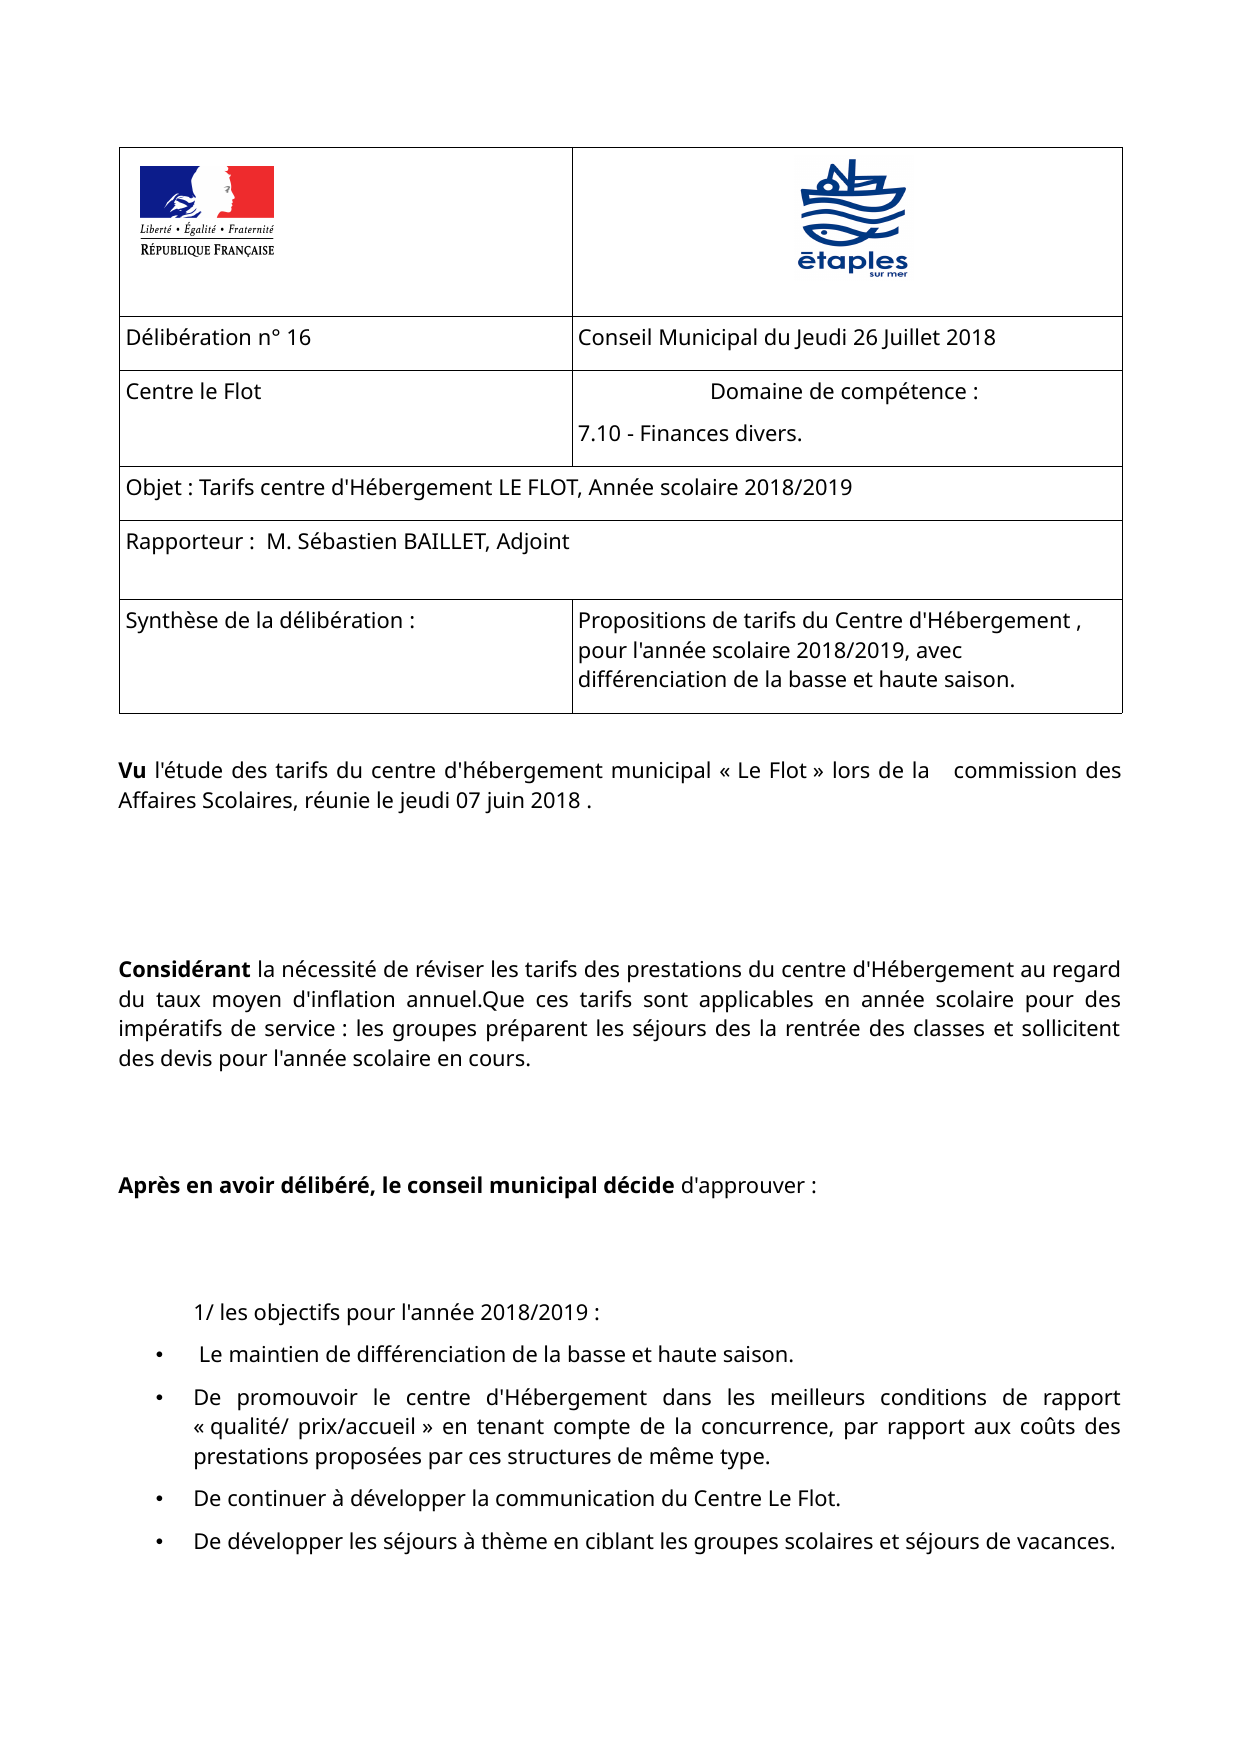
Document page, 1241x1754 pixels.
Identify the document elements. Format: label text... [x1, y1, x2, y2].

table_cell Objet : Tarifs centre d'Hébergement LE FLOT, Année scolaire 2018/2019 [120, 467, 1122, 520]
table_header [573, 148, 1122, 316]
list De développer les séjours à thème en ciblant les groupes scolaires et séjours de vacances. [156, 1526, 1122, 1556]
list Le maintien de différenciation de la basse et haute saison. [156, 1339, 1122, 1369]
table_cell Domaine de compétence : 7.10 - Finances divers. [573, 371, 1122, 466]
text Après en avoir délibéré, le conseil municipal décide d'approuver : [118, 1170, 1122, 1200]
picture [140, 166, 274, 257]
table_cell Propositions de tarifs du Centre d'Hébergement , pour l'année scolaire 2018/2019, avec différenciation de la basse et haute saison. [573, 600, 1122, 712]
text Vu l'étude des tarifs du centre d'hébergement municipal « Le Flot » lors de la commission des Affaires Scolaires, réunie le jeudi 07 juin 2018 . [118, 755, 1122, 814]
table_cell Synthèse de la délibération : [120, 600, 572, 712]
text Considérant la nécessité de réviser les tarifs des prestations du centre d'Hébergement au regard du taux moyen d'inflation annuel.Que ces tarifs sont applicables en année scolaire pour des impératifs de service : les groupes préparent les séjours des la rentrée des classes et sollicitent des devis pour l'année scolaire en cours. [118, 954, 1122, 1073]
table_cell Délibération n° 16 [120, 317, 572, 370]
table_header [120, 148, 572, 316]
picture [793, 155, 914, 281]
table_cell Rapporteur : M. Sébastien BAILLET, Adjoint [120, 521, 1122, 599]
table_cell Centre le Flot [120, 371, 572, 466]
list 1/ les objectifs pour l'année 2018/2019 : [156, 1297, 1122, 1327]
list De continuer à développer la communication du Centre Le Flot. [156, 1483, 1122, 1513]
table_cell Conseil Municipal du Jeudi 26 Juillet 2018 [573, 317, 1122, 370]
list De promouvoir le centre d'Hébergement dans les meilleurs conditions de rapport « qualité/ prix/accueil » en tenant compte de la concurrence, par rapport aux coûts des prestations proposées par ces structures de même type. [156, 1382, 1122, 1471]
